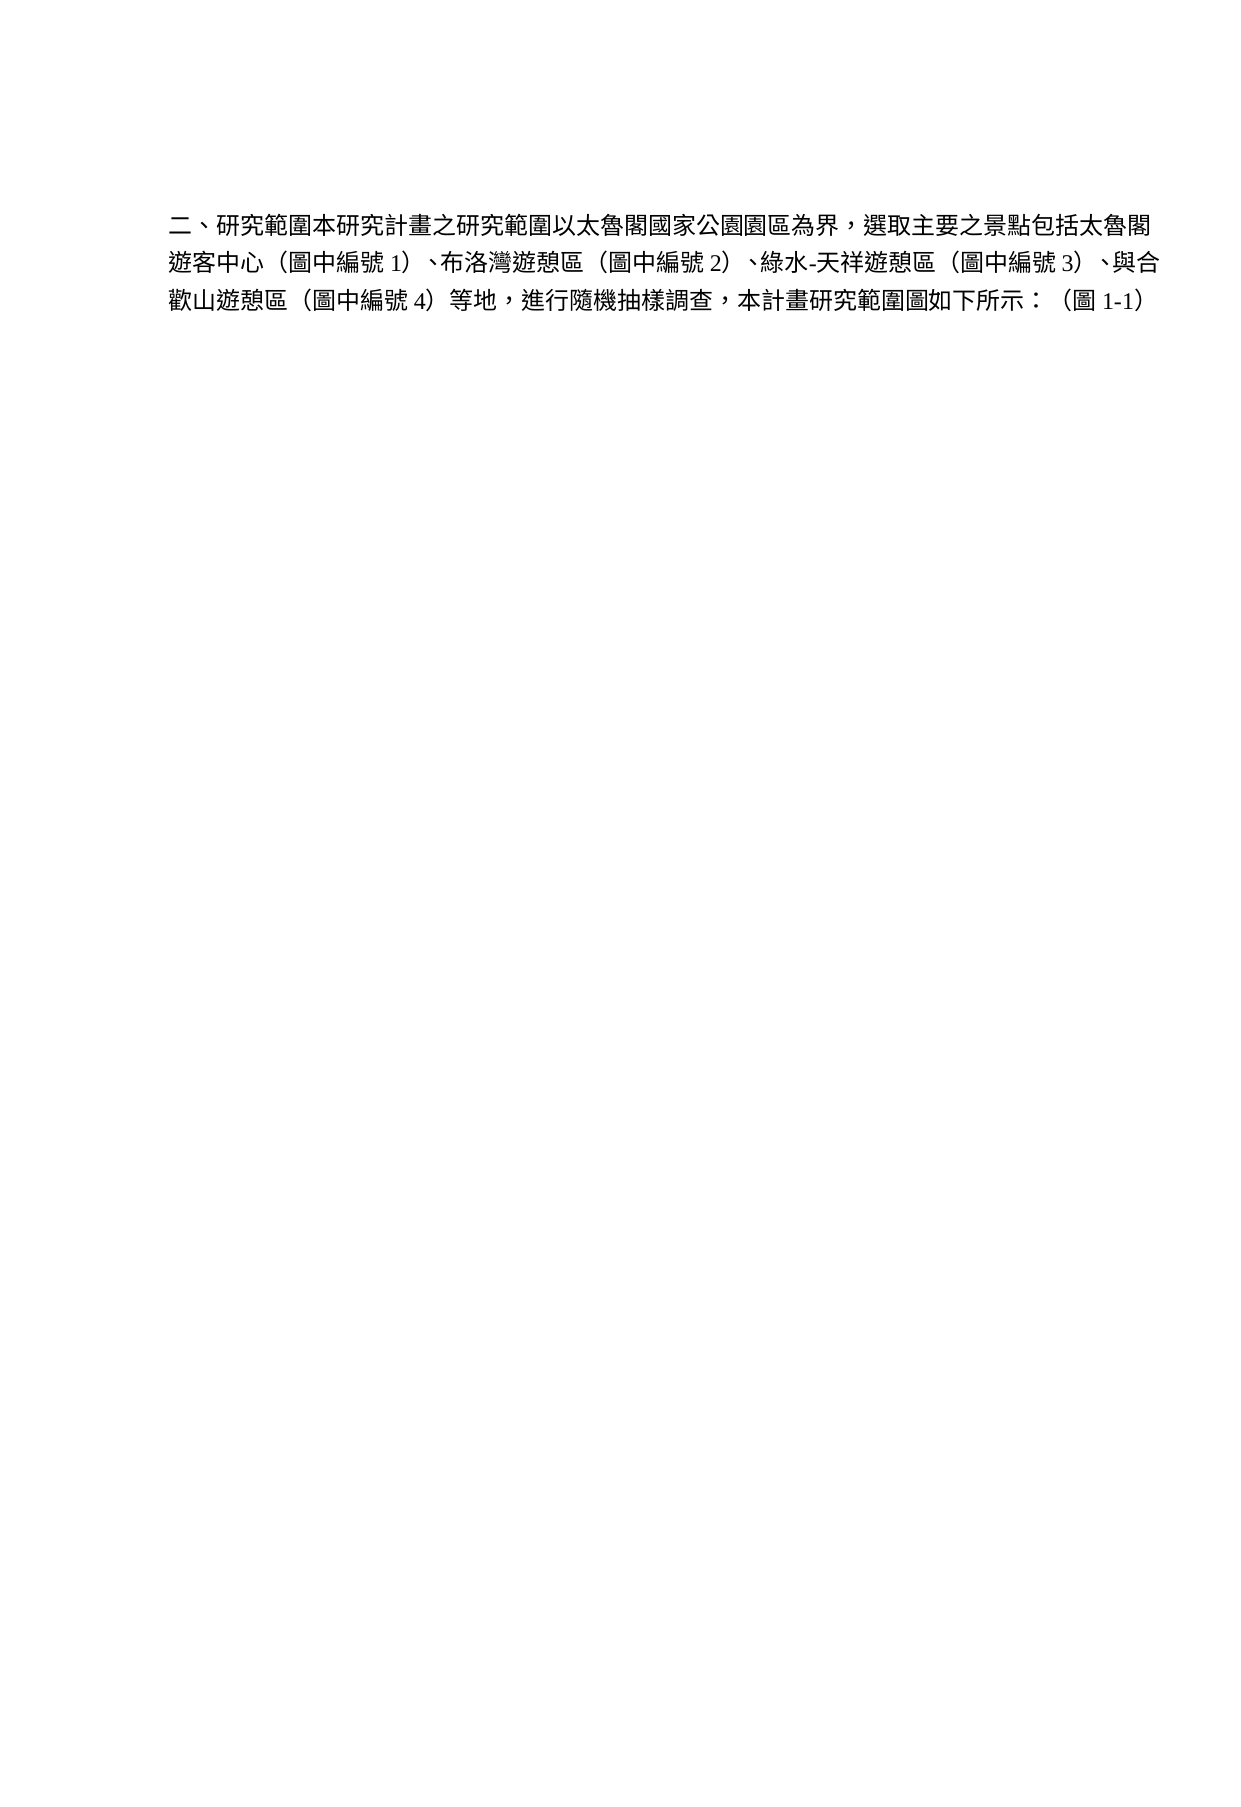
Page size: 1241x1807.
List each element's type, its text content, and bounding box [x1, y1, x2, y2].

text 二、研究範圍本研究計畫之研究範圍以太魯閣國家公園園區為界，選取主要之景點包括太魯閣遊客中心（圖中編號 1）、布洛灣遊憩區（圖中編號 2）、綠水-天祥遊憩區（圖中編號 3）、與合歡山遊憩區（圖中編號 4）等地，進行隨機抽樣調查，本計畫研究範圍圖如下所示：（圖 1-1） [169, 204, 1160, 316]
